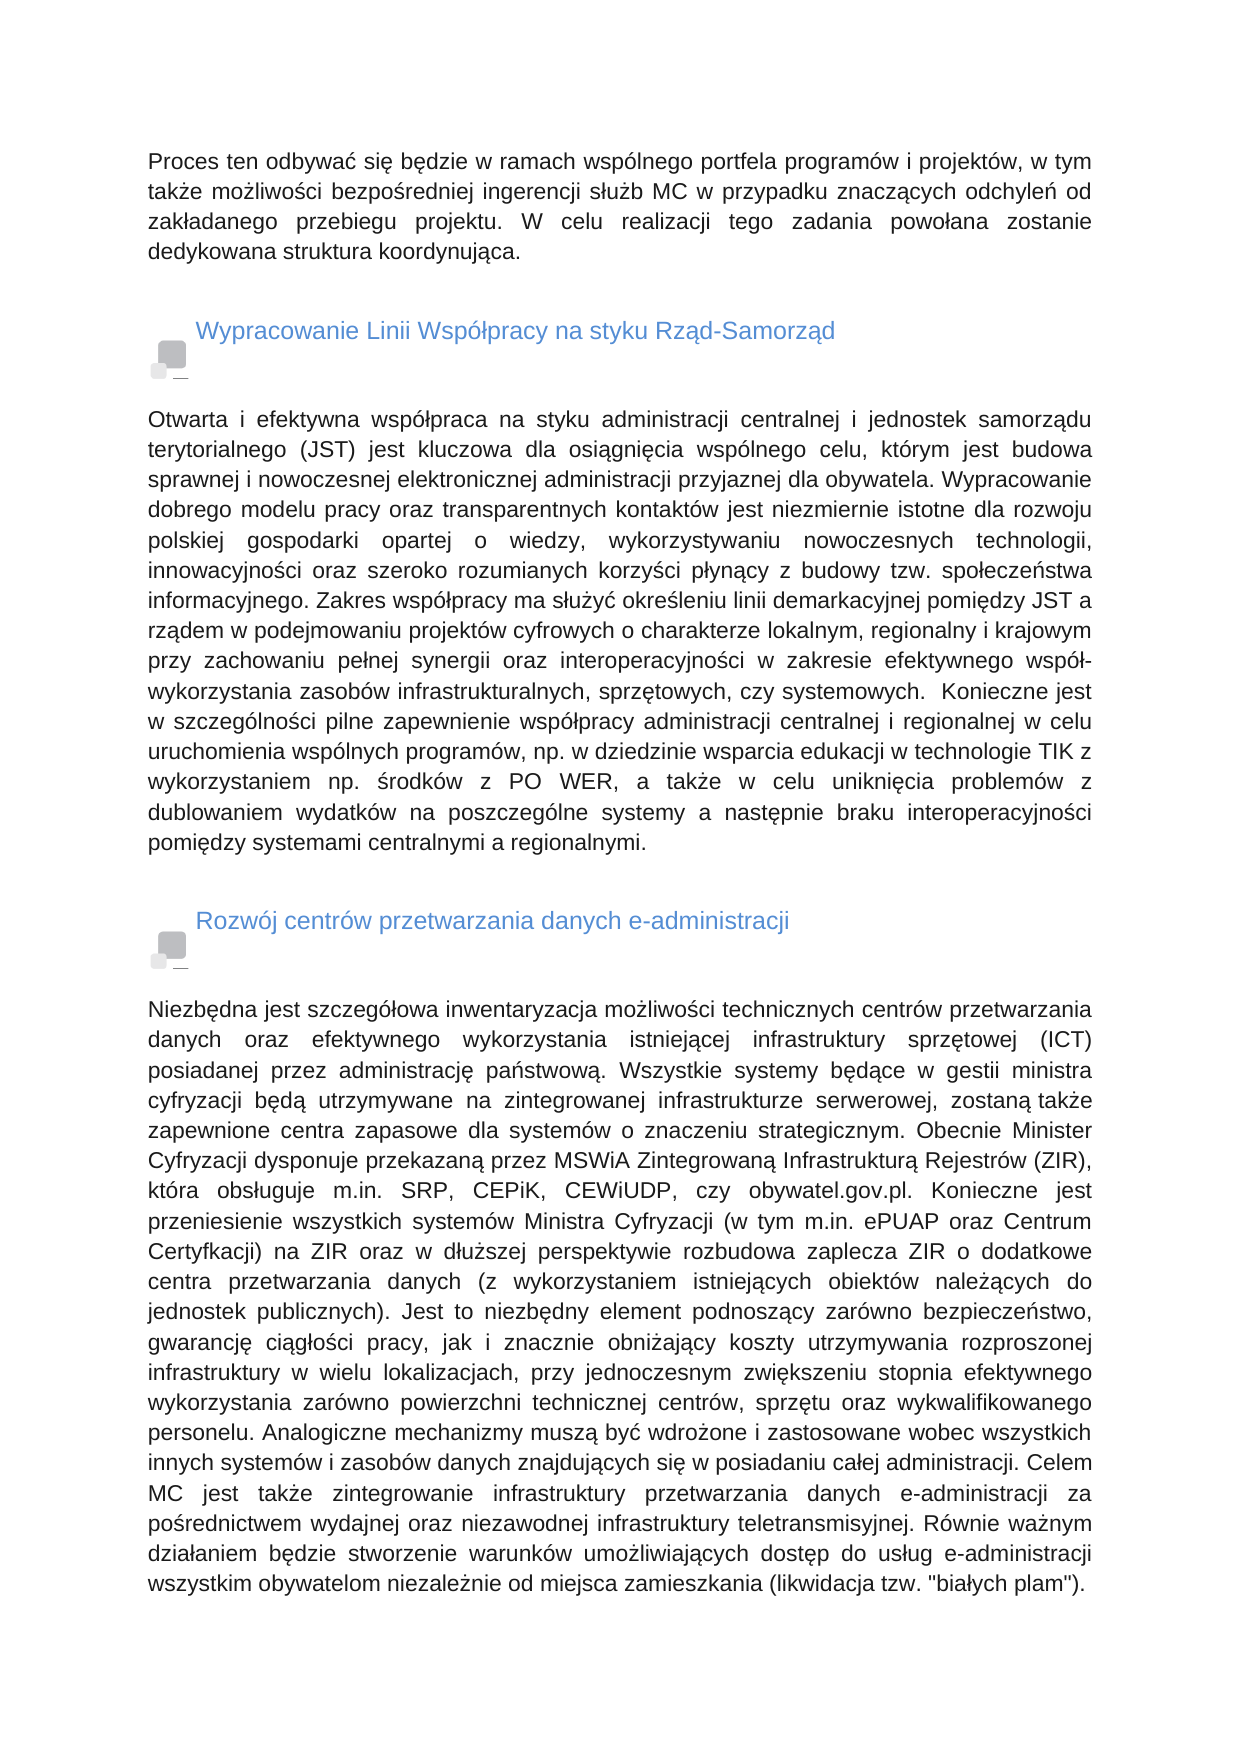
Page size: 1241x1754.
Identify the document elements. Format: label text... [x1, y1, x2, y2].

text Niezbędna jest szczegółowa inwentaryzacja możliwości technicznych centrów przetwarzania danych oraz efektywnego wykorzystania istniejącej infrastruktury sprzętowej (ICT) posiadanej przez administrację państwową. Wszystkie systemy będące w gestii ministra cyfryzacji będą utrzymywane na zintegrowanej infrastrukturze serwerowej, zostaną także zapewnione centra zapasowe dla systemów o znaczeniu strategicznym. Obecnie Minister Cyfryzacji dysponuje przekazaną przez MSWiA Zintegrowaną Infrastrukturą Rejestrów (ZIR), która obsługuje m.in. SRP, CEPiK, CEWiUDP, czy obywatel.gov.pl. Konieczne jest przeniesienie wszystkich systemów Ministra Cyfryzacji (w tym m.in. ePUAP oraz Centrum Certyfkacji) na ZIR oraz w dłuższej perspektywie rozbudowa zaplecza ZIR o dodatkowe centra przetwarzania danych (z wykorzystaniem istniejących obiektów należących do jednostek publicznych). Jest to niezbędny element podnoszący zarówno bezpieczeństwo, gwarancję ciągłości pracy, jak i znacznie obniżający koszty utrzymywania rozproszonej infrastruktury w wielu lokalizacjach, przy jednoczesnym zwiększeniu stopnia efektywnego wykorzystania zarówno powierzchni technicznej centrów, sprzętu oraz wykwalifikowanego personelu. Analogiczne mechanizmy muszą być wdrożone i zastosowane wobec wszystkich innych systemów i zasobów danych znajdujących się w posiadaniu całej administracji. Celem MC jest także zintegrowanie infrastruktury przetwarzania danych e-administracji za pośrednictwem wydajnej oraz niezawodnej infrastruktury teletransmisyjnej. Równie ważnym działaniem będzie stworzenie warunków umożliwiających dostęp do usług e-administracji wszystkim obywatelom niezależnie od miejsca zamieszkania (likwidacja tzw. "białych plam"). [148, 996, 1093, 1596]
text Wypracowanie Linii Współpracy na styku Rząd-Samorząd [148, 316, 1093, 381]
text Rozwój centrów przetwarzania danych e-administracji [148, 906, 1093, 971]
text Otwarta i efektywna współpraca na styku administracji centralnej i jednostek samorządu terytorialnego (JST) jest kluczowa dla osiągnięcia wspólnego celu, którym jest budowa sprawnej i nowoczesnej elektronicznej administracji przyjaznej dla obywatela. Wypracowanie dobrego modelu pracy oraz transparentnych kontaktów jest niezmiernie istotne dla rozwoju polskiej gospodarki opartej o wiedzy, wykorzystywaniu nowoczesnych technologii, innowacyjności oraz szeroko rozumianych korzyści płynący z budowy tzw. społeczeństwa informacyjnego. Zakres współpracy ma służyć określeniu linii demarkacyjnej pomiędzy JST a rządem w podejmowaniu projektów cyfrowych o charakterze lokalnym, regionalny i krajowym przy zachowaniu pełnej synergii oraz interoperacyjności w zakresie efektywnego współ-wykorzystania zasobów infrastrukturalnych, sprzętowych, czy systemowych. Konieczne jest w szczególności pilne zapewnienie współpracy administracji centralnej i regionalnej w celu uruchomienia wspólnych programów, np. w dziedzinie wsparcia edukacji w technologie TIK z wykorzystaniem np. środków z PO WER, a także w celu uniknięcia problemów z dublowaniem wydatków na poszczególne systemy a następnie braku interoperacyjności pomiędzy systemami centralnymi a regionalnymi. [148, 406, 1093, 855]
text Proces ten odbywać się będzie w ramach wspólnego portfela programów i projektów, w tym także możliwości bezpośredniej ingerencji służb MC w przypadku znaczących odchyleń od zakładanego przebiegu projektu. W celu realizacji tego zadania powołana zostanie dedykowana struktura koordynująca. [148, 148, 1093, 264]
